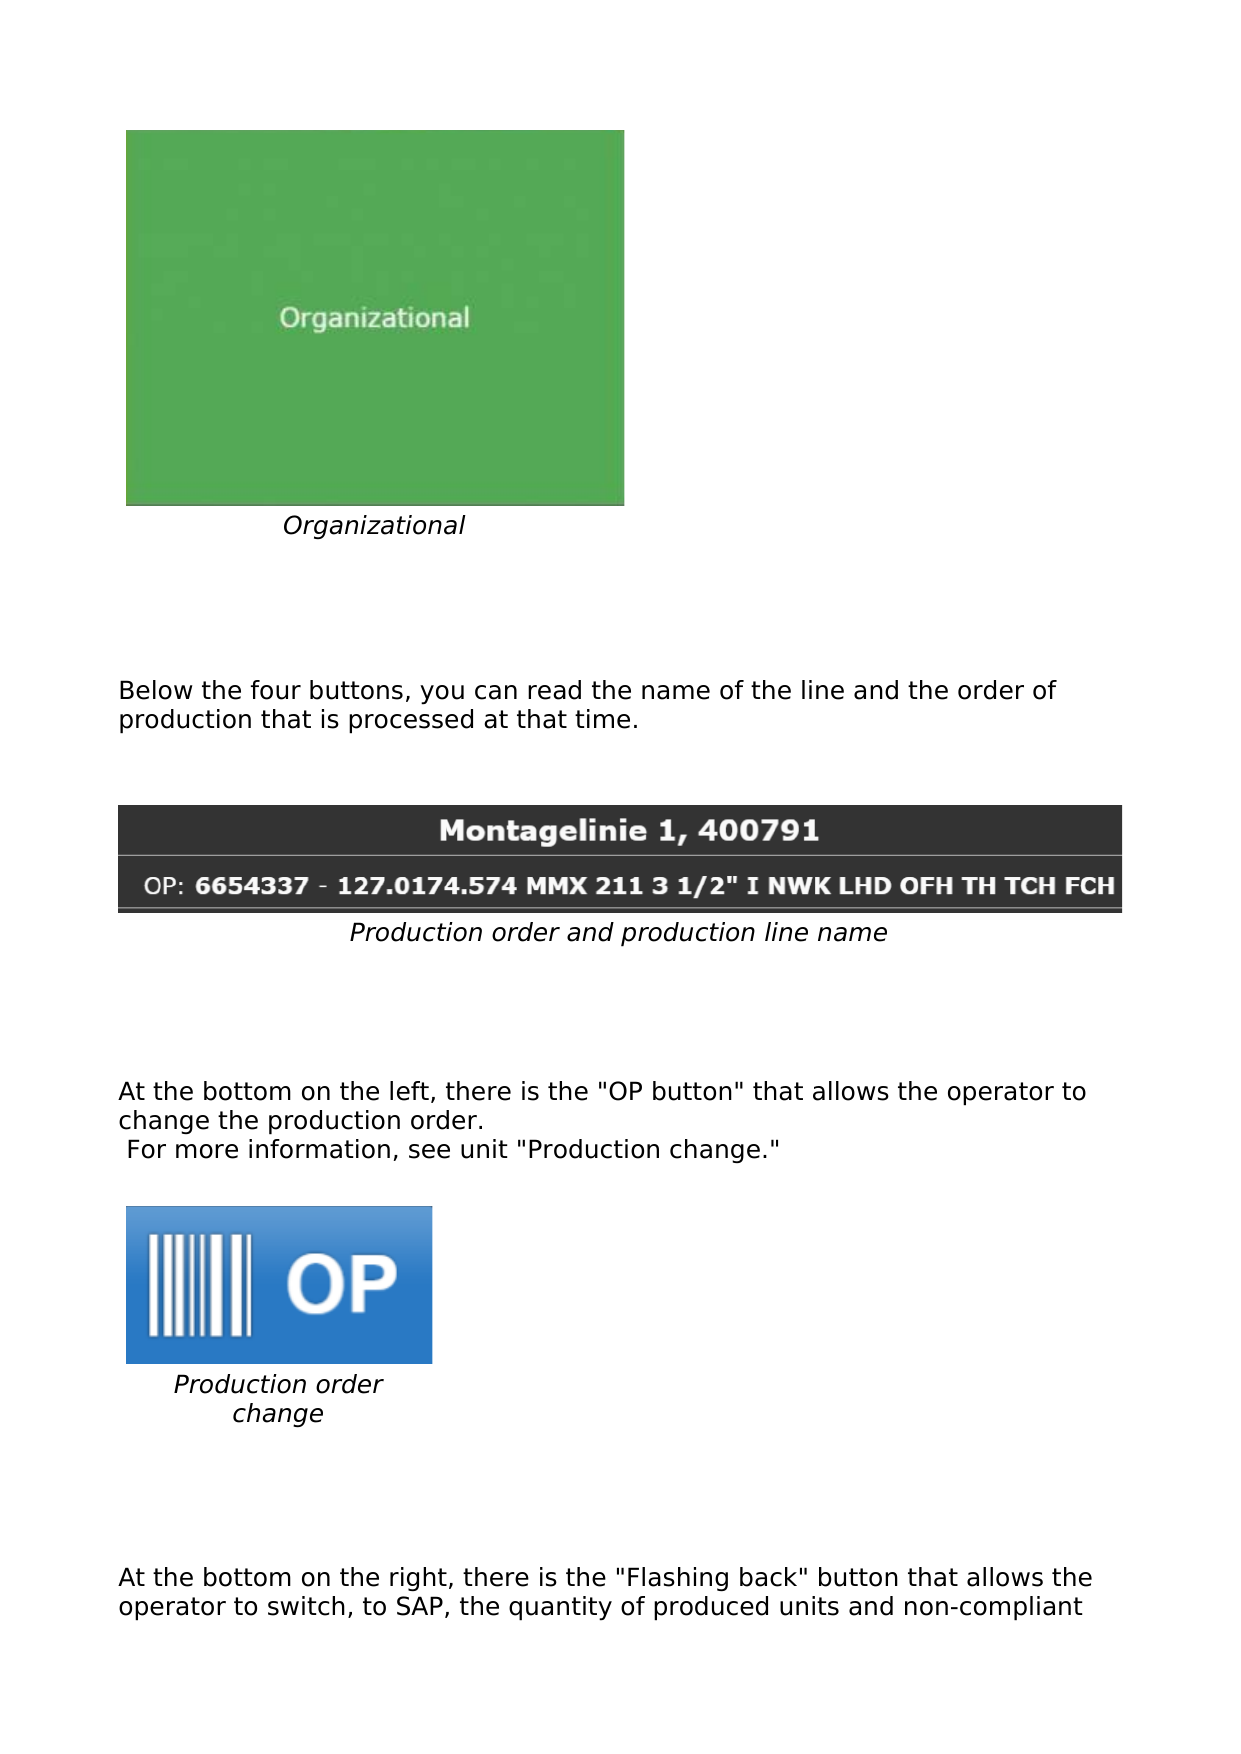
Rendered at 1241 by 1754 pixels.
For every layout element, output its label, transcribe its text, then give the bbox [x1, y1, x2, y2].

text [118, 948, 1122, 1064]
text Organizational [126, 506, 624, 541]
text Production order and production line name [118, 913, 1122, 948]
picture [118, 805, 1123, 913]
text At the bottom on the left, there is the "OP button" that allows the operator to change the production order. For more information, see unit "Production change." [118, 1077, 1122, 1551]
text Below the four buttons, you can read the name of the line and the order of production that is processed at that time. [118, 676, 1122, 805]
picture [126, 1206, 433, 1364]
picture [126, 130, 625, 506]
text Production order change [126, 1364, 432, 1428]
text [118, 118, 1122, 663]
text At the bottom on the right, there is the "Flashing back" button that allows the operator to switch, to SAP, the quantity of produced units and non-compliant [118, 1563, 1122, 1622]
